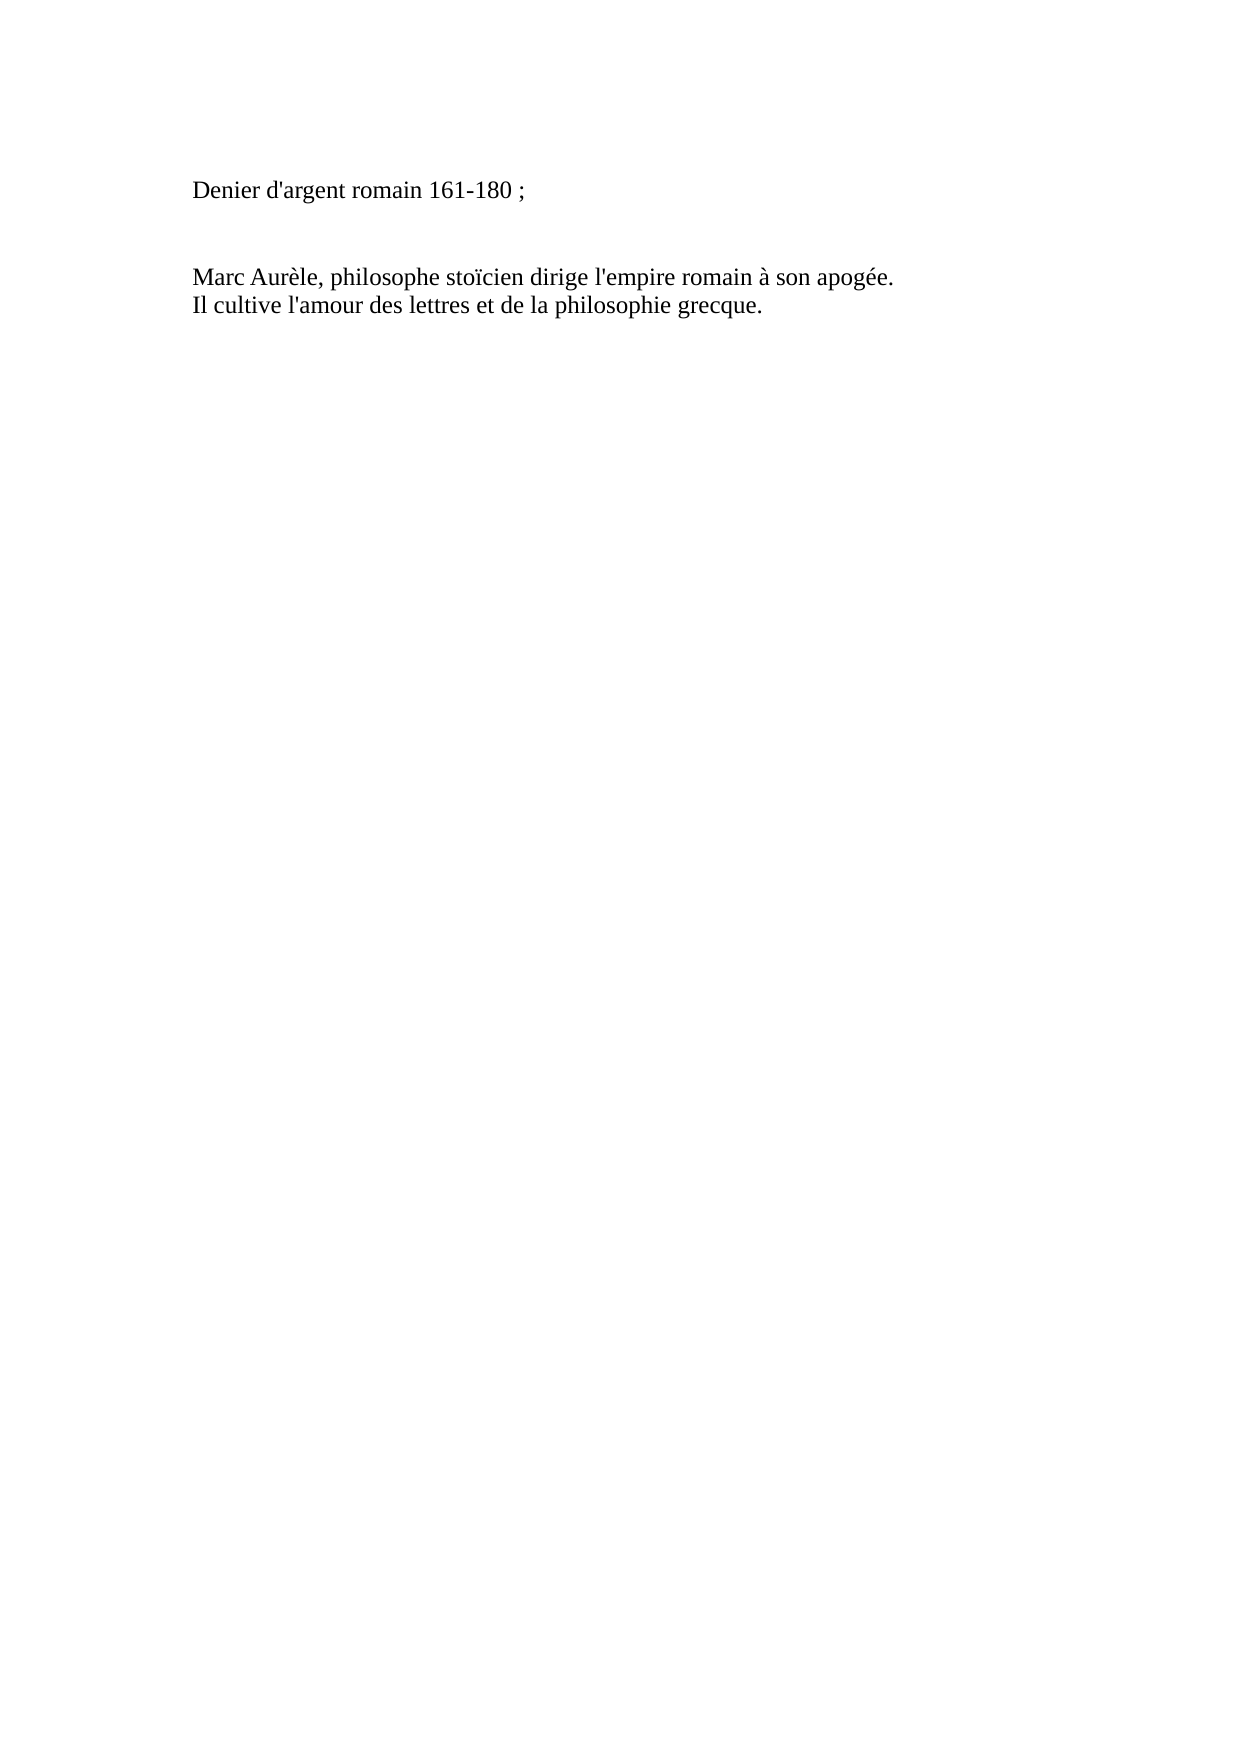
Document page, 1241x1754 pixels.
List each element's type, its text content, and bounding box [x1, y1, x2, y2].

text Denier d'argent romain 161-180 ; [118, 176, 1122, 204]
text Il cultive l'amour des lettres et de la philosophie grecque. [118, 291, 1122, 319]
text Marc Aurèle, philosophe stoïcien dirige l'empire romain à son apogée. [118, 262, 1122, 291]
